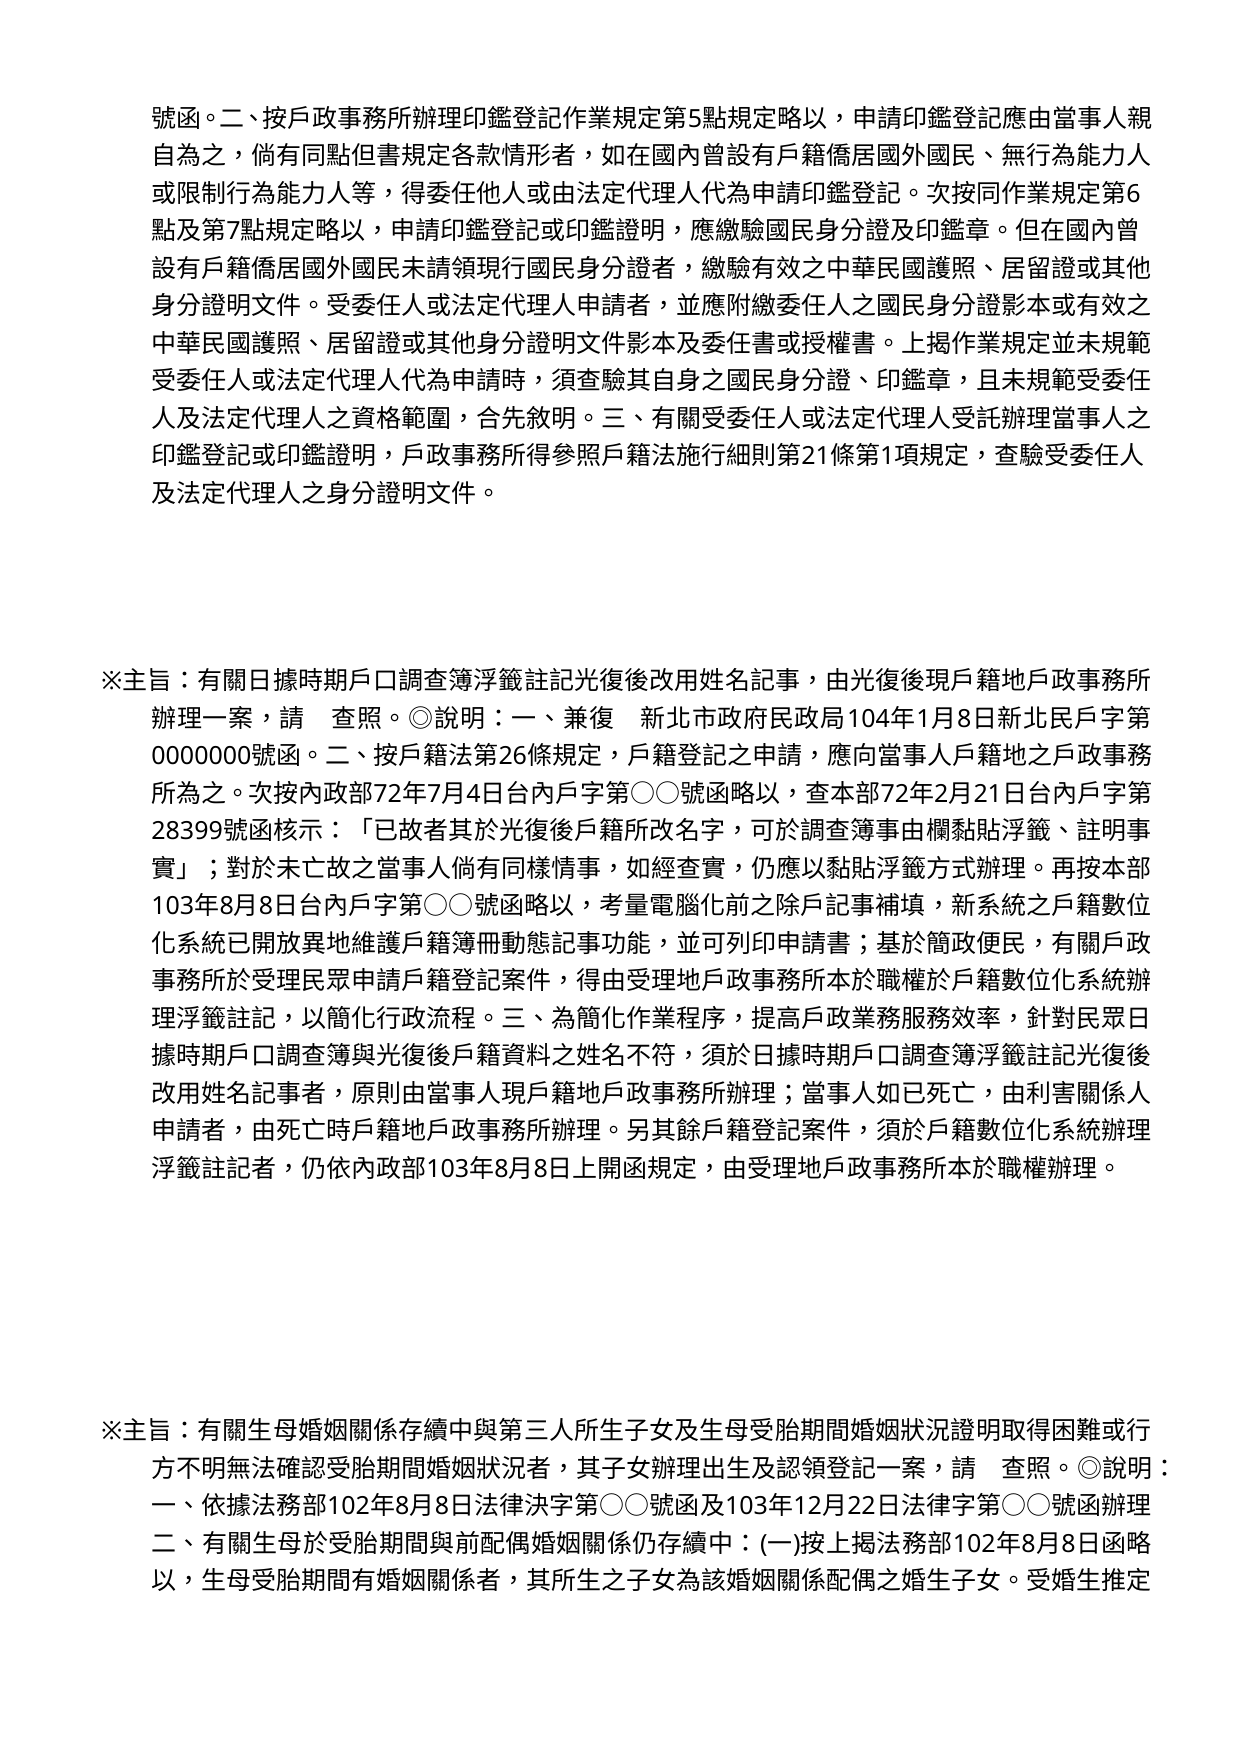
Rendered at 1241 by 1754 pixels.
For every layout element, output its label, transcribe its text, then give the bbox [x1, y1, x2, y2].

text ※主旨：有關日據時期戶口調查簿浮籤註記光復後改用姓名記事，由光復後現戶籍地戶政事務所辦理一案，請 查照。◎說明：一、兼復 新北市政府民政局104年1月8日新北民戶字第0000000號函。二、按戶籍法第26條規定，戶籍登記之申請，應向當事人戶籍地之戶政事務所為之。次按內政部72年7月4日台內戶字第○○號函略以，查本部72年2月21日台內戶字第28399號函核示：「已故者其於光復後戶籍所改名字，可於調查簿事由欄黏貼浮籤、註明事實」；對於未亡故之當事人倘有同樣情事，如經查實，仍應以黏貼浮籤方式辦理。再按本部103年8月8日台內戶字第○○號函略以，考量電腦化前之除戶記事補填，新系統之戶籍數位化系統已開放異地維護戶籍簿冊動態記事功能，並可列印申請書；基於簡政便民，有關戶政事務所於受理民眾申請戶籍登記案件，得由受理地戶政事務所本於職權於戶籍數位化系統辦理浮籤註記，以簡化行政流程。三、為簡化作業程序，提高戶政業務服務效率，針對民眾日據時期戶口調查簿與光復後戶籍資料之姓名不符，須於日據時期戶口調查簿浮籤註記光復後改用姓名記事者，原則由當事人現戶籍地戶政事務所辦理；當事人如已死亡，由利害關係人申請者，由死亡時戶籍地戶政事務所辦理。另其餘戶籍登記案件，須於戶籍數位化系統辦理浮籤註記者，仍依內政部103年8月8日上開函規定，由受理地戶政事務所本於職權辦理。 [101, 660, 1152, 1185]
text 號函。二、按戶政事務所辦理印鑑登記作業規定第5點規定略以，申請印鑑登記應由當事人親自為之，倘有同點但書規定各款情形者，如在國內曾設有戶籍僑居國外國民、無行為能力人或限制行為能力人等，得委任他人或由法定代理人代為申請印鑑登記。次按同作業規定第6點及第7點規定略以，申請印鑑登記或印鑑證明，應繳驗國民身分證及印鑑章。但在國內曾設有戶籍僑居國外國民未請領現行國民身分證者，繳驗有效之中華民國護照、居留證或其他身分證明文件。受委任人或法定代理人申請者，並應附繳委任人之國民身分證影本或有效之中華民國護照、居留證或其他身分證明文件影本及委任書或授權書。上揭作業規定並未規範受委任人或法定代理人代為申請時，須查驗其自身之國民身分證、印鑑章，且未規範受委任人及法定代理人之資格範圍，合先敘明。三、有關受委任人或法定代理人受託辦理當事人之印鑑登記或印鑑證明，戶政事務所得參照戶籍法施行細則第21條第1項規定，查驗受委任人及法定代理人之身分證明文件。 [101, 97, 1152, 510]
text ※主旨：有關生母婚姻關係存續中與第三人所生子女及生母受胎期間婚姻狀況證明取得困難或行方不明無法確認受胎期間婚姻狀況者，其子女辦理出生及認領登記一案，請 查照。◎說明：一、依據法務部102年8月8日法律決字第○○號函及103年12月22日法律字第○○號函辦理。二、有關生母於受胎期間與前配偶婚姻關係仍存續中：(一)按上揭法務部102年8月8日函略以，生母受胎期間有婚姻關係者，其所生之子女為該婚姻關係配偶之婚生子女。受婚生推定之子女在未有否認子女之訴之勝訴確定判決前，該子女在法律上不能不認為夫之婚生子女，無論何人，皆不得為反對之主張。(二)爰是類個案，仍依民法規定請否認之訴適格申請人（生母、法律上之父、子女）提訟，俟獲否認之訴之勝訴確定判決後，由生父辦理認領登記。三、生母非本國人，受胎期間婚姻狀況證明取得困難或行方不明，無法確認受胎期間婚姻狀況者：(一)按上揭法務部103年12月22日函略以，倘外國籍生母與國人生父在臺生育子女後，該外國籍生母因受胎期間婚姻狀況證明取得困難或行方不明，致受理機關經調查後，仍無從確認該外國籍生母受胎期間是否與他人有婚姻關係。鑑於戶籍登記直接影響人民基本權利之行使，為避免因無充足證據確認該子女是否為他人之婚生子女，進而影響認領要件之判斷，從而造成身分關係長期懸而未決，影響其健康保險、醫療衛生、教育文化、社會福利等權益甚鉅，使婚生推定及認領制度失去原本欲保護子女權益之美意，故是類個案，就「被認領人須為非婚生子女」認領要件之證明標準宜適度調整以符實際，亦即得由行政機關審酌一切情況，依其所得心證認定該項事實，而於符合認領之法定要件時，依認領人檢附DNA親緣鑑定確認為生父之證明資料，准予出生及認領登記。惟於前揭情形，若嗣後有事實證明經生父認領之子女係他人之婚生子女時，因婚生推定於適格原告依法提起否認之訴並得有勝訴之確定判決前，無論何人皆不得為反對之主張，從而，先前之認領因不符我國民法第1065條第1項所定要件（非婚生子女）而自始、當然、確定無效，原認領行為無效，則依無效認領行為所為之認領登記係屬有瑕疵之違法行政處分，應依行政程序法違法行政處分相關規定處理之。(二)爰此，戶政事務所受理是類案件應斟酌當事人全部陳述及善盡行政機關查證義務調查事實及證據，依論理及經驗法則判斷該項事實（如：由戶政事務所審酌情形認該外國籍生母受胎期間無婚姻狀況，子女係屬非婚生子女），再依規定核處。如經戶政事務所審認子女為非婚生子女由生父辦理認領登記，嗣後事實證明子女為他人之婚生子女者，因認領無效，依戶籍法23條規定，應為撤銷認領登記，並請當事人循司法途徑解決子女身分問題。另生母為無戶籍國人、大陸人民或港澳居民者，比照辦理。四、內政部99年4月15日台內戶字第○○號函、99年9月29日台內戶字第○○號函及101年9月4日台內戶字第○○號函說明三（三）停止適用。 [101, 1410, 1152, 1597]
